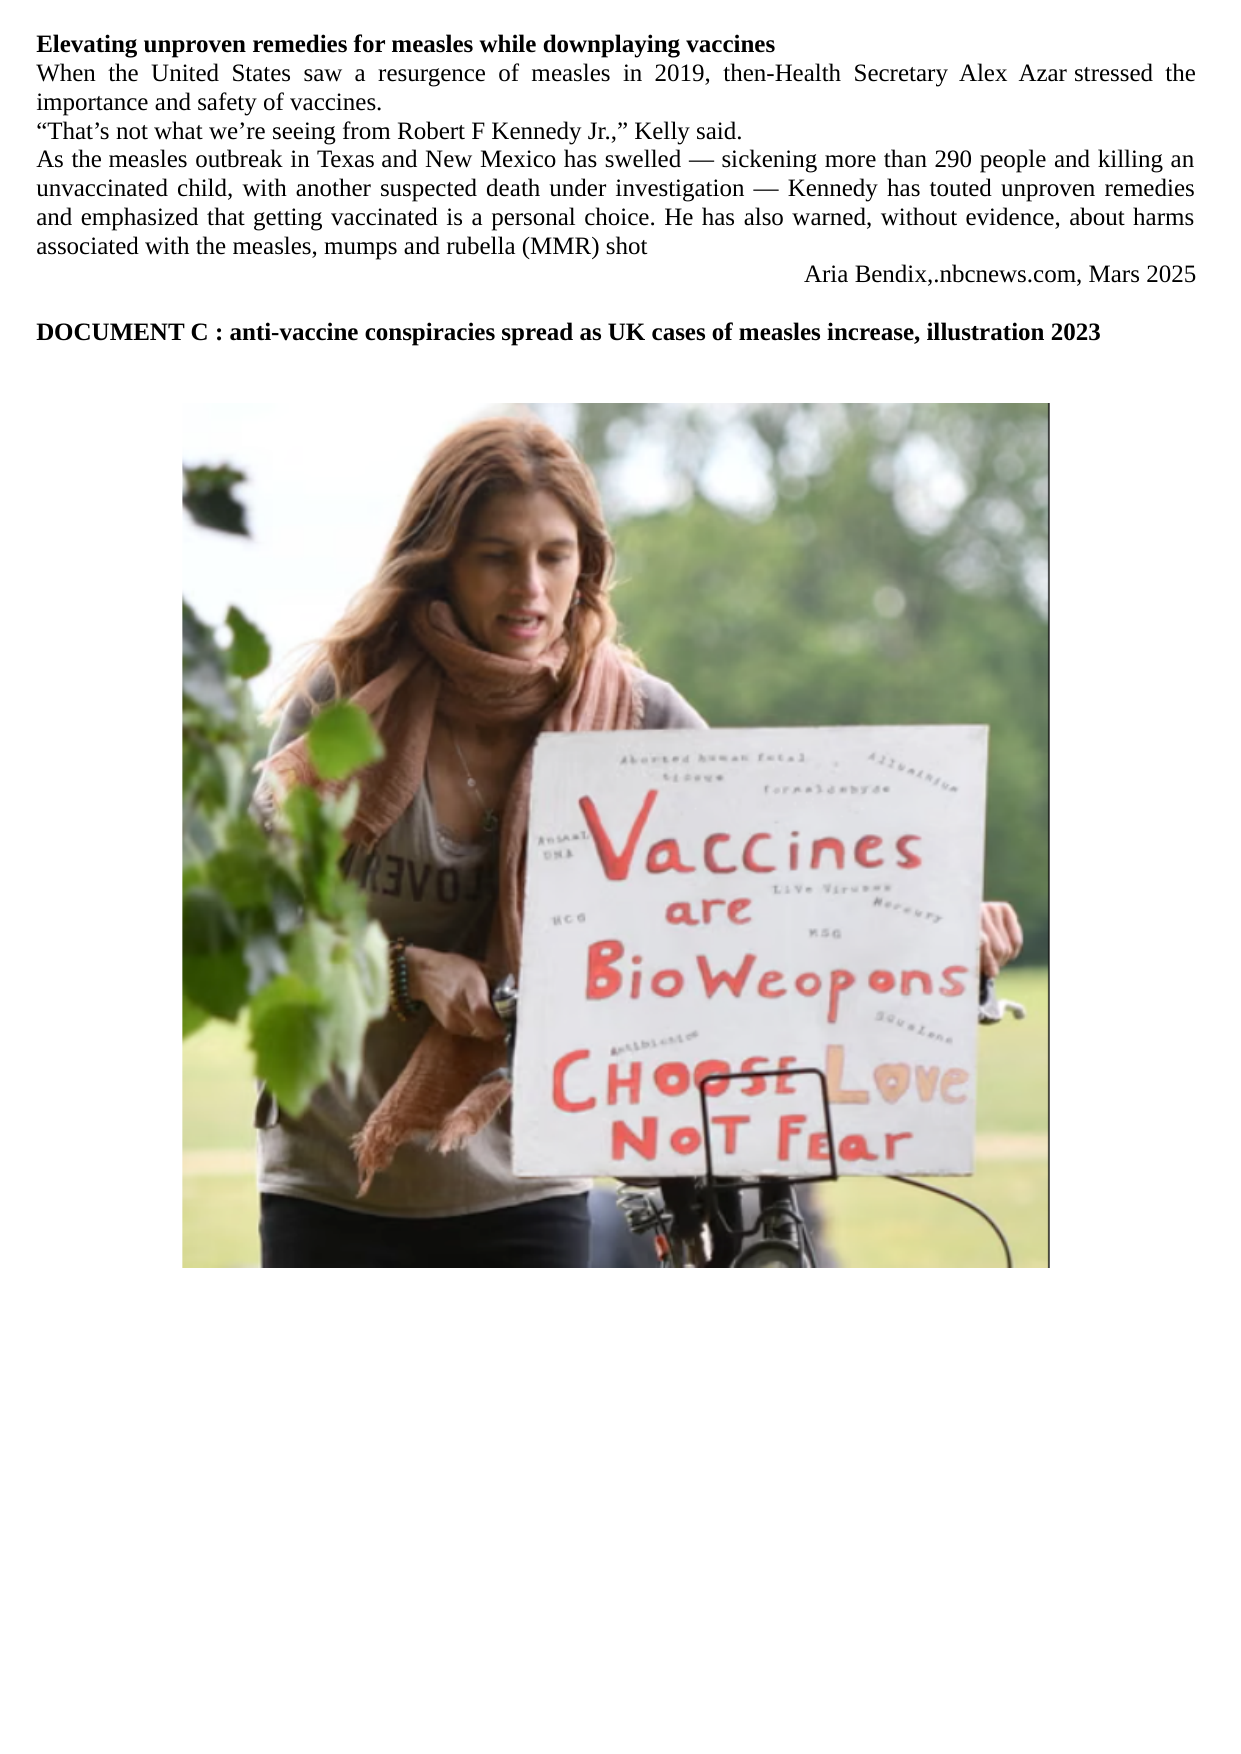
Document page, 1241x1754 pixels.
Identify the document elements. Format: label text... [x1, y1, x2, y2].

text Elevating unproven remedies for measles while downplaying vaccines [36, 29, 1196, 58]
text “That’s not what we’re seeing from Robert F Kennedy Jr.,” Kelly said. [36, 116, 1196, 144]
text When the United States saw a resurgence of measles in 2019, then-Health Secretary Alex Azar stressed the importance and safety of vaccines. [36, 58, 1196, 116]
text Aria Bendix,.nbcnews.com, Mars 2025 [36, 259, 1196, 288]
text As the measles outbreak in Texas and New Mexico has swelled — sickening more than 290 people and killing an unvaccinated child, with another suspected death under investigation — Kennedy has touted unproven remedies and emphasized that getting vaccinated is a personal choice. He has also warned, without evidence, about harms associated with the measles, mumps and rubella (MMR) shot [36, 144, 1196, 259]
text DOCUMENT C : anti-vaccine conspiracies spread as UK cases of measles increase, illustration 2023 [36, 317, 1196, 346]
picture [182, 403, 1050, 1268]
